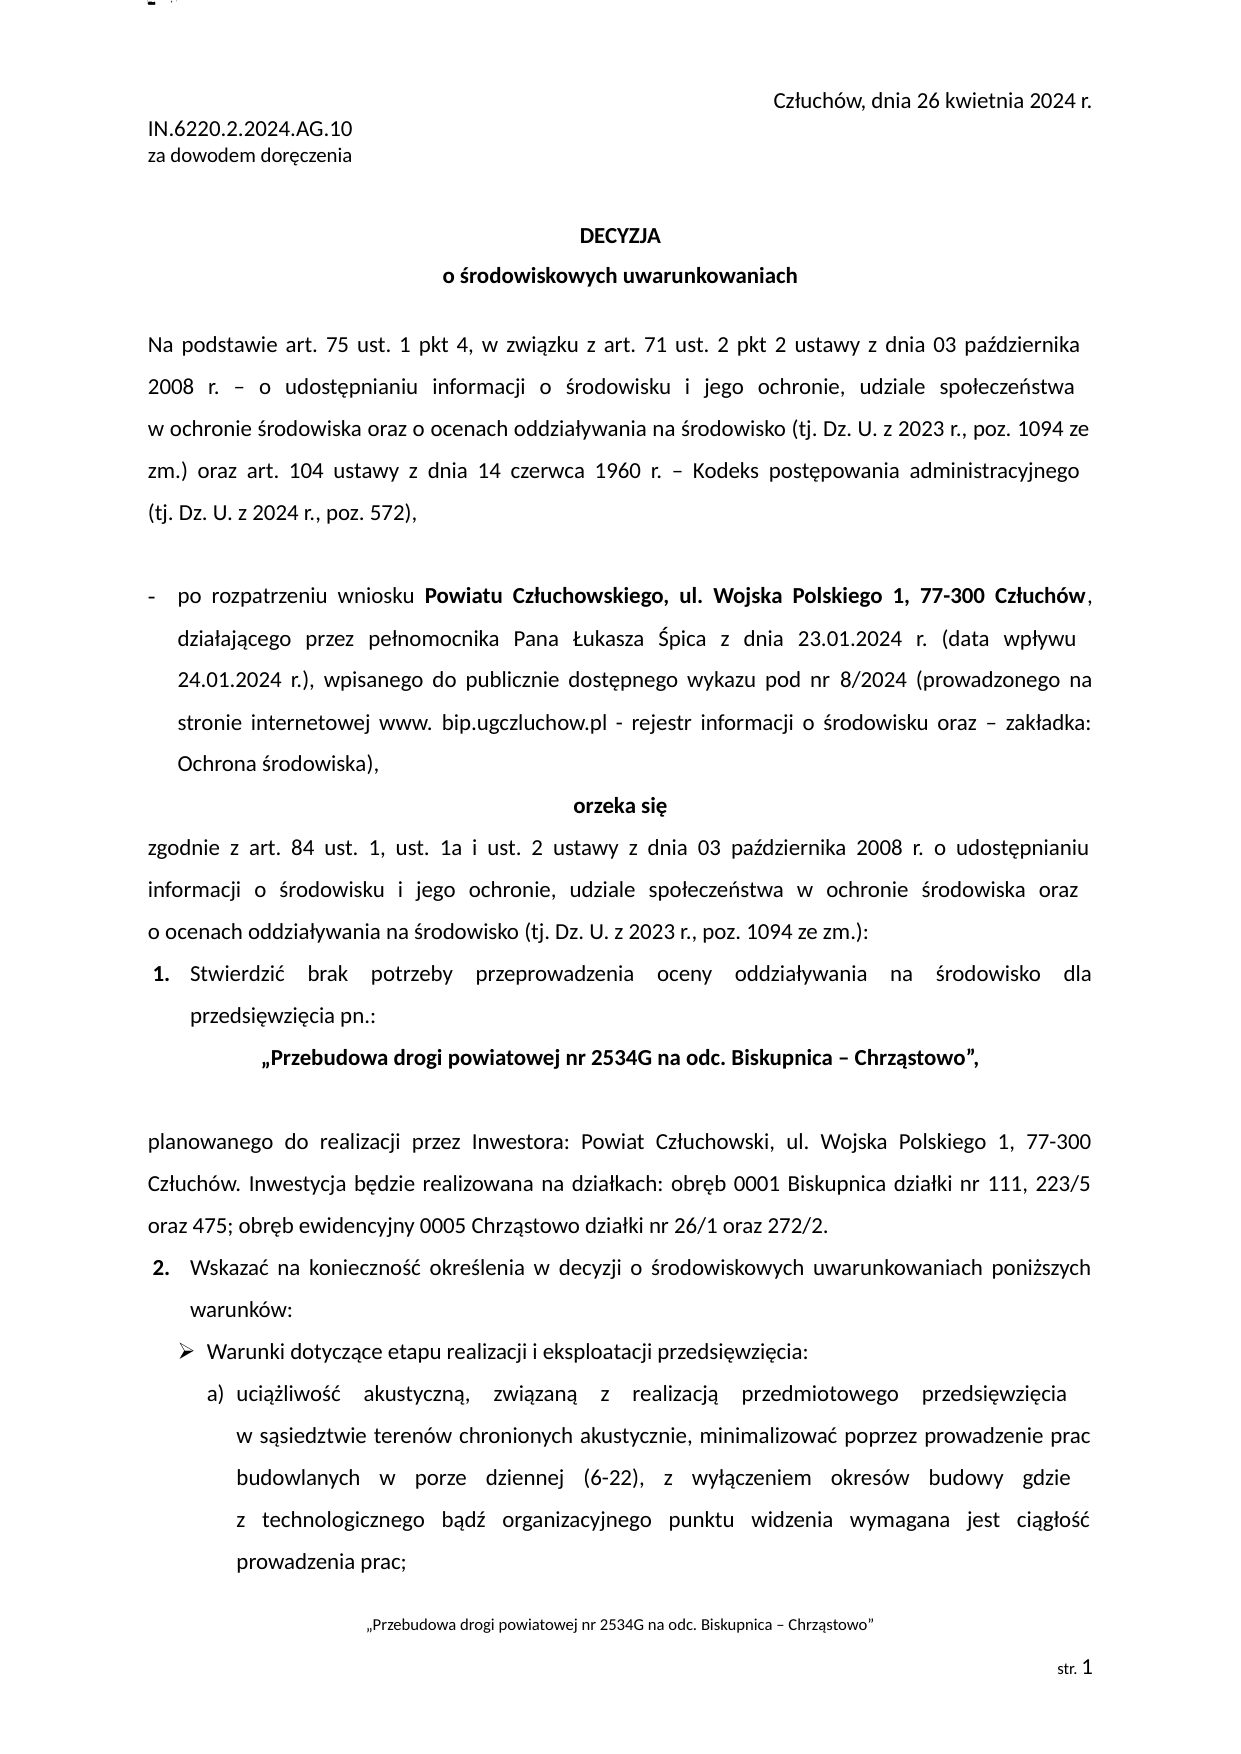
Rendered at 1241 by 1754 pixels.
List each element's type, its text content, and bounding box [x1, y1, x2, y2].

list Stwierdzić brak potrzeby przeprowadzenia oceny oddziaływania na środowisko dla przedsięwzięcia pn.: [152, 959, 1093, 1029]
subtitle o środowiskowych uwarunkowaniach [148, 261, 1093, 289]
text planowanego do realizacji przez Inwestora: Powiat Człuchowski, ul. Wojska Polskiego 1, 77-300 Człuchów. Inwestycja będzie realizowana na działkach: obręb 0001 Biskupnica działki nr 111, 223/5 oraz 475; obręb ewidencyjny 0005 Chrząstowo działki nr 26/1 oraz 272/2. [148, 1127, 1093, 1239]
text „Przebudowa drogi powiatowej nr 2534G na odc. Biskupnica – Chrząstowo”, [148, 1043, 1093, 1071]
text IN.6220.2.2024.AG.10 [148, 114, 1093, 142]
text Człuchów, dnia 26 kwietnia 2024 r. [148, 86, 1093, 114]
list Wskazać na konieczność określenia w decyzji o środowiskowych uwarunkowaniach poniższych warunków: [152, 1253, 1093, 1323]
text DECYZJA [148, 221, 1093, 249]
list po rozpatrzeniu wniosku Powiatu Człuchowskiego, ul. Wojska Polskiego 1, 77-300 Człuchów, działającego przez pełnomocnika Pana Łukasza Śpica z dnia 23.01.2024 r. (data wpływu 24.01.2024 r.), wpisanego do publicznie dostępnego wykazu pod nr 8/2024 (prowadzonego na stronie internetowej www. bip.ugczluchow.pl - rejestr informacji o środowisku oraz – zakładka: Ochrona środowiska), [148, 582, 1093, 778]
list uciążliwość akustyczną, związaną z realizacją przedmiotowego przedsięwzięcia w sąsiedztwie terenów chronionych akustycznie, minimalizować poprzez prowadzenie prac budowlanych w porze dziennej (6-22), z wyłączeniem okresów budowy gdzie z technologicznego bądź organizacyjnego punktu widzenia wymagana jest ciągłość prowadzenia prac; [207, 1379, 1091, 1575]
list Warunki dotyczące etapu realizacji i eksploatacji przedsięwzięcia: [177, 1337, 1091, 1365]
text orzeka się [148, 792, 1093, 819]
text Na podstawie art. 75 ust. 1 pkt 4, w związku z art. 71 ust. 2 pkt 2 ustawy z dnia 03 października 2008 r. – o udostępnianiu informacji o środowisku i jego ochronie, udziale społeczeństwa w ochronie środowiska oraz o ocenach oddziaływania na środowisko (tj. Dz. U. z 2023 r., poz. 1094 ze zm.) oraz art. 104 ustawy z dnia 14 czerwca 1960 r. – Kodeks postępowania administracyjnego (tj. Dz. U. z 2024 r., poz. 572), [148, 330, 1091, 526]
text zgodnie z art. 84 ust. 1, ust. 1a i ust. 2 ustawy z dnia 03 października 2008 r. o udostępnianiu informacji o środowisku i jego ochronie, udziale społeczeństwa w ochronie środowiska oraz o ocenach oddziaływania na środowisko (tj. Dz. U. z 2023 r., poz. 1094 ze zm.): [148, 833, 1093, 946]
text za dowodem doręczenia [148, 142, 1093, 168]
